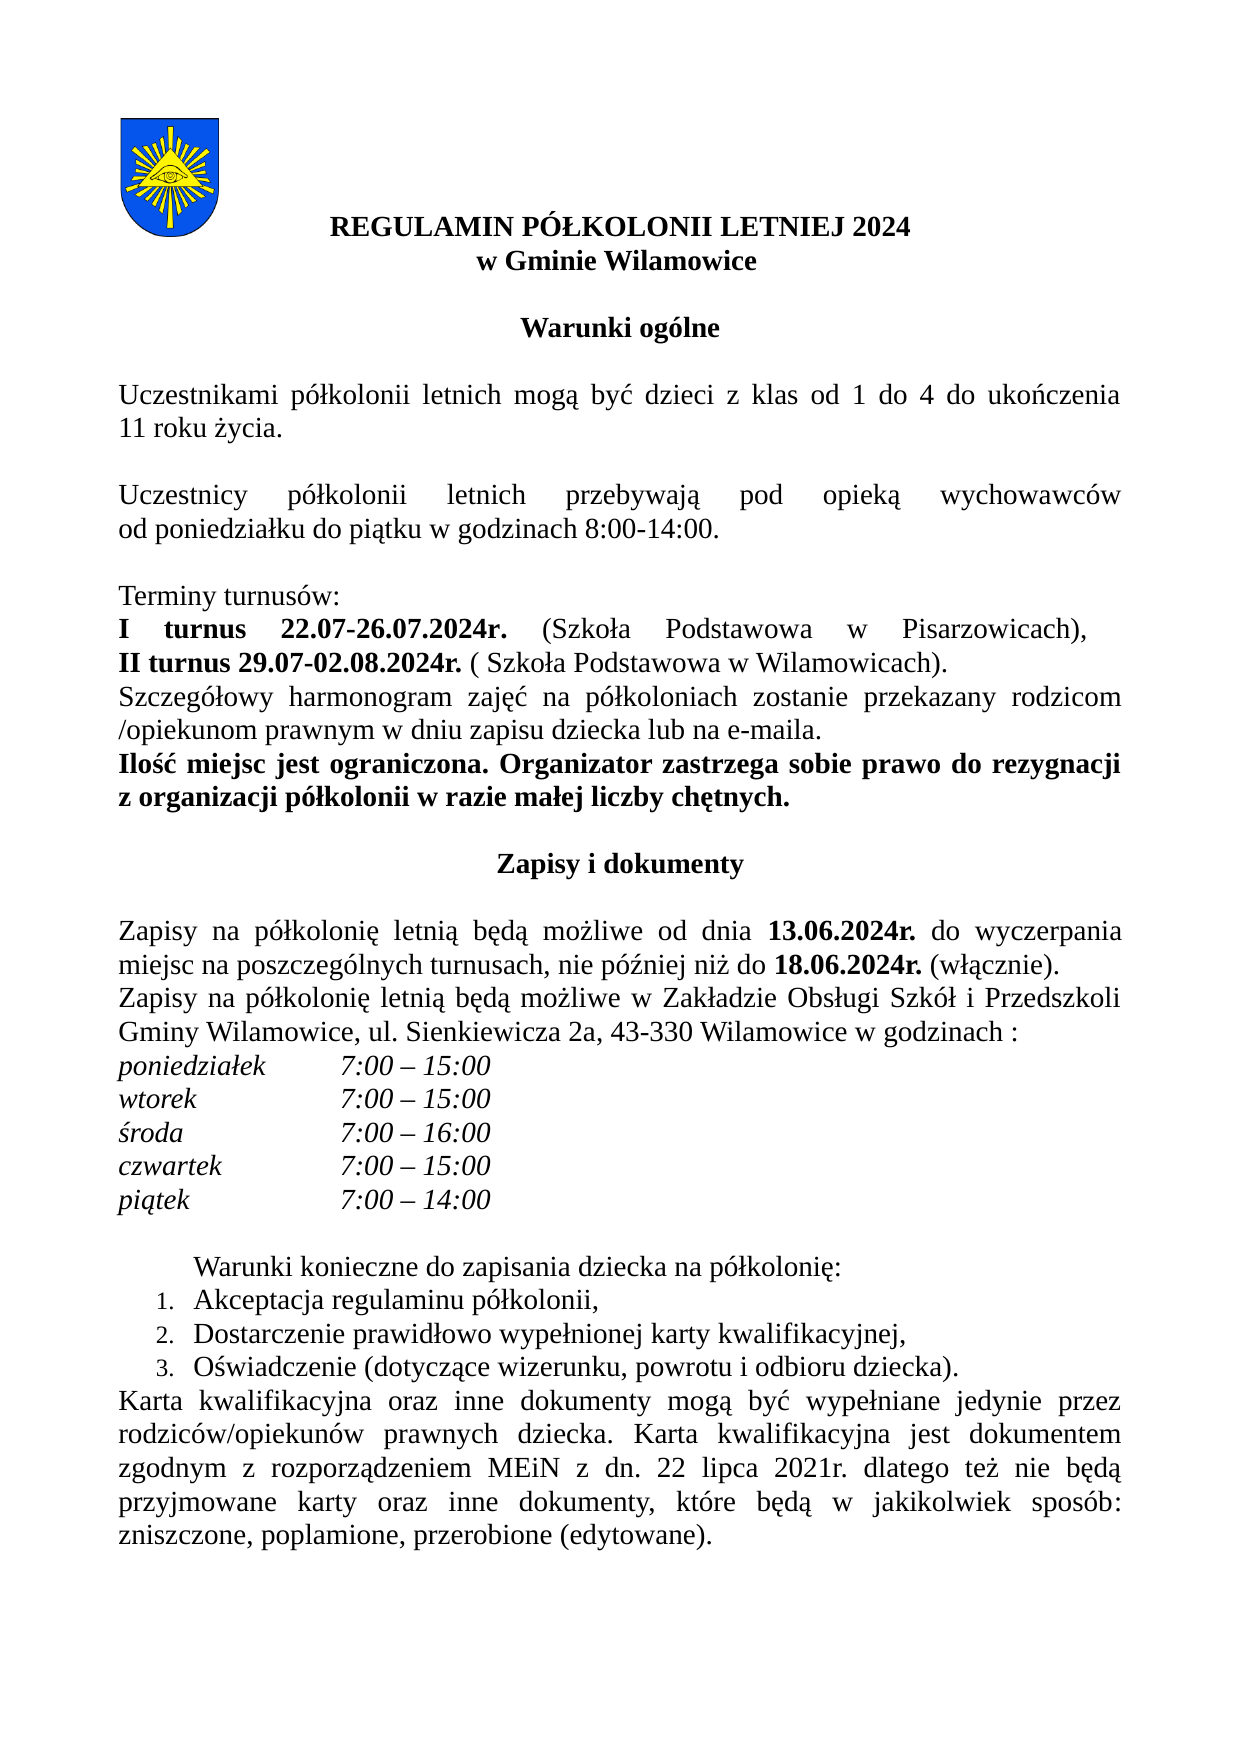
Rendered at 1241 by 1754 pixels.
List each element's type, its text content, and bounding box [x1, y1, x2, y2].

list Akceptacja regulaminu półkolonii, [156, 1282, 1122, 1316]
text poniedziałek 7:00 – 15:00 [118, 1048, 1122, 1081]
text wtorek 7:00 – 15:00 [118, 1081, 1122, 1115]
list Warunki konieczne do zapisania dziecka na półkolonię: [156, 1249, 1122, 1282]
text czwartek 7:00 – 15:00 [118, 1148, 1122, 1182]
text Zapisy i dokumenty [118, 846, 1122, 880]
text I turnus 22.07-26.07.2024r. (Szkoła Podstawowa w Pisarzowicach), II turnus 29.07-02.08.2024r. ( Szkoła Podstawowa w Wilamowicach). [118, 612, 1122, 679]
text Warunki ogólne [118, 310, 1122, 343]
picture [120, 118, 219, 237]
list Oświadczenie (dotyczące wizerunku, powrotu i odbioru dziecka). [156, 1349, 1122, 1383]
text Zapisy na półkolonię letnią będą możliwe w Zakładzie Obsługi Szkół i Przedszkoli Gminy Wilamowice, ul. Sienkiewicza 2a, 43-330 Wilamowice w godzinach : [118, 981, 1122, 1048]
text piątek 7:00 – 14:00 [118, 1182, 1122, 1215]
list Dostarczenie prawidłowo wypełnionej karty kwalifikacyjnej, [156, 1316, 1122, 1349]
text Zapisy na półkolonię letnią będą możliwe od dnia 13.06.2024r. do wyczerpania miejsc na poszczególnych turnusach, nie później niż do 18.06.2024r. (włącznie). [118, 913, 1122, 981]
text środa 7:00 – 16:00 [118, 1115, 1122, 1148]
text REGULAMIN PÓŁKOLONII LETNIEJ 2024 w Gminie Wilamowice [118, 209, 1122, 276]
text Terminy turnusów: [118, 578, 1122, 612]
text Szczegółowy harmonogram zajęć na półkoloniach zostanie przekazany rodzicom /opiekunom prawnym w dniu zapisu dziecka lub na e-maila. [118, 679, 1122, 746]
list Karta kwalifikacyjna oraz inne dokumenty mogą być wypełniane jedynie przez rodziców/opiekunów prawnych dziecka. Karta kwalifikacyjna jest dokumentem zgodnym z rozporządzeniem MEiN z dn. 22 lipca 2021r. dlatego też nie będą przyjmowane karty oraz inne dokumenty, które będą w jakikolwiek sposób: zniszczone, poplamione, przerobione (edytowane). [83, 1383, 1122, 1551]
text Ilość miejsc jest ograniczona. Organizator zastrzega sobie prawo do rezygnacji z organizacji półkolonii w razie małej liczby chętnych. [118, 746, 1122, 813]
text Uczestnicy półkolonii letnich przebywają pod opieką wychowawców od poniedziałku do piątku w godzinach 8:00-14:00. [118, 477, 1122, 544]
text Uczestnikami półkolonii letnich mogą być dzieci z klas od 1 do 4 do ukończenia 11 roku życia. [118, 377, 1122, 444]
